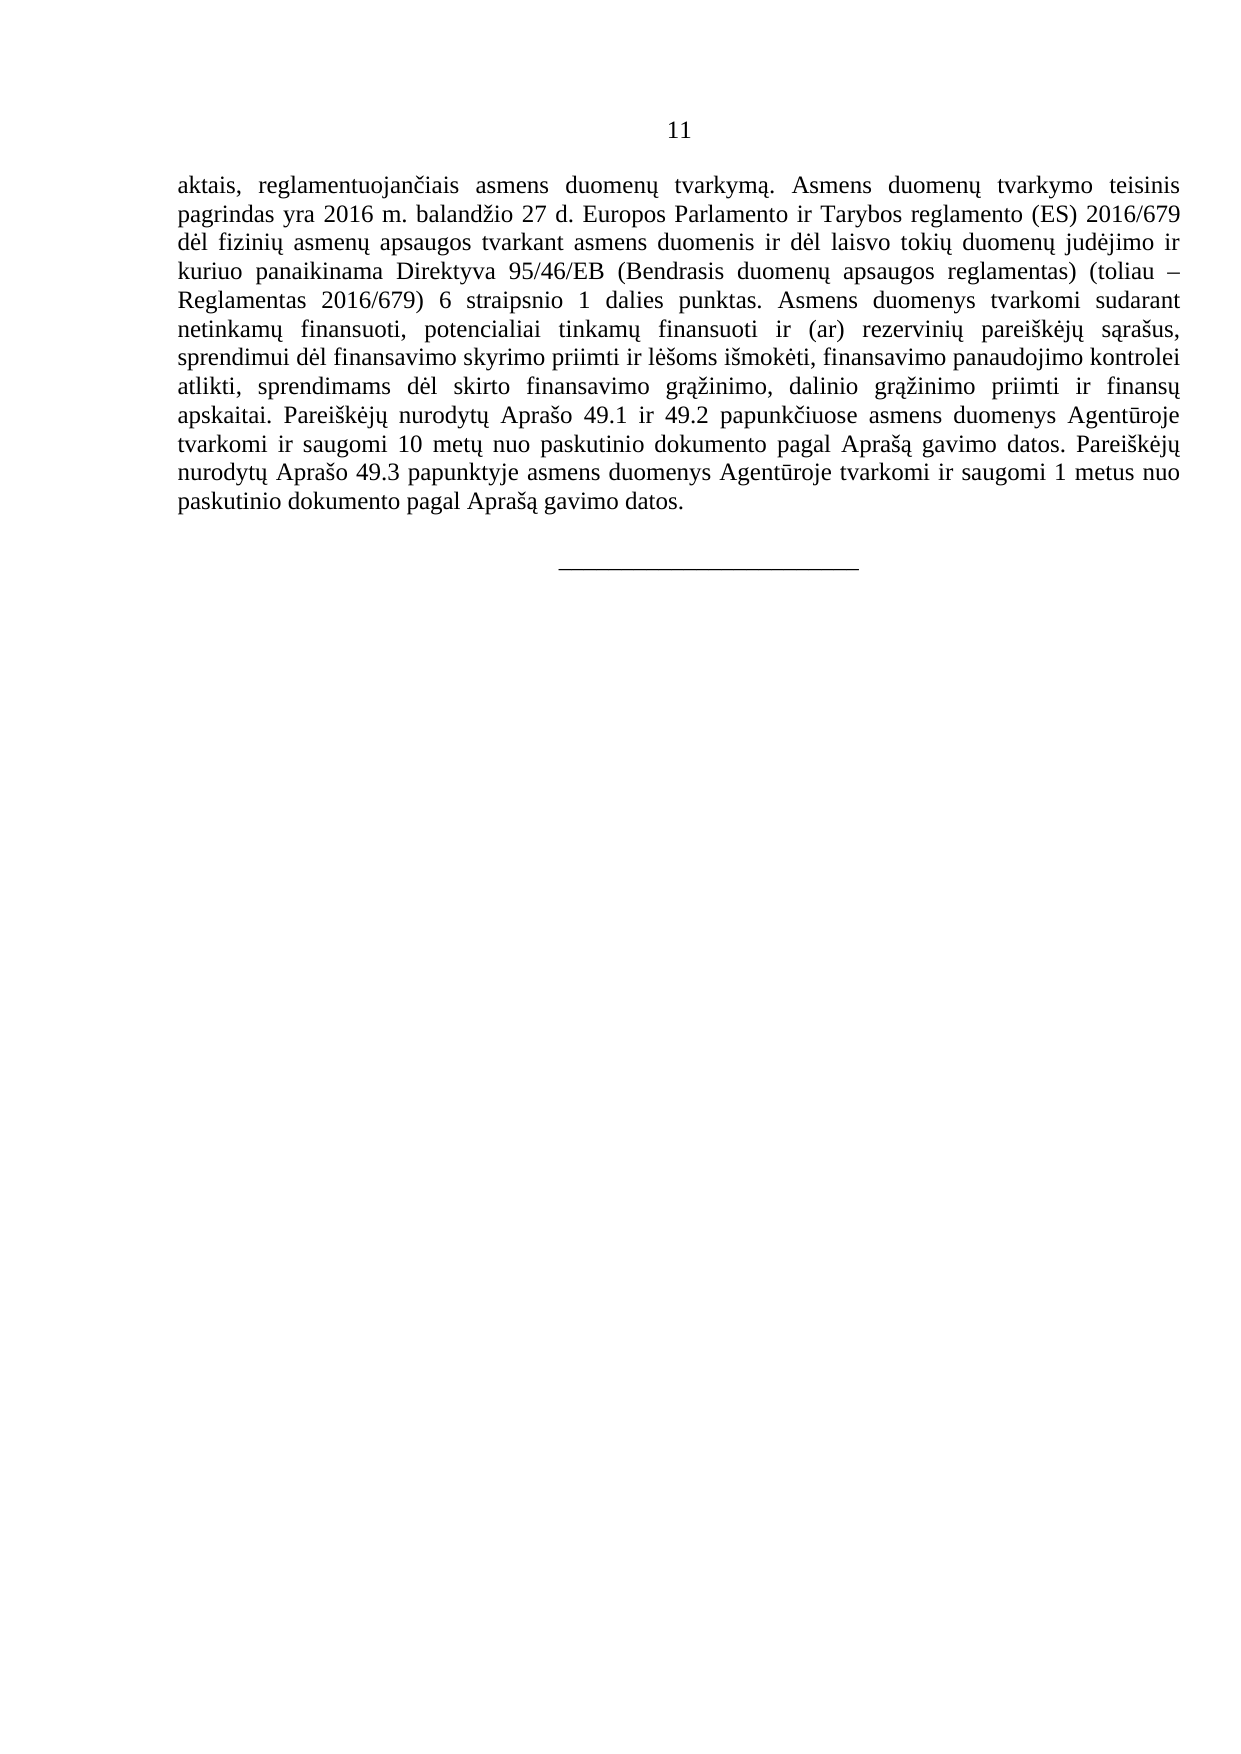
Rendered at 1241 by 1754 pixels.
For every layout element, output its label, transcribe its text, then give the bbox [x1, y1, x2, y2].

text ________________________ [236, 544, 1181, 572]
text aktais, reglamentuojančiais asmens duomenų tvarkymą. Asmens duomenų tvarkymo teisinis pagrindas yra 2016 m. balandžio 27 d. Europos Parlamento ir Tarybos reglamento (ES) 2016/679 dėl fizinių asmenų apsaugos tvarkant asmens duomenis ir dėl laisvo tokių duomenų judėjimo ir kuriuo panaikinama Direktyva 95/46/EB (Bendrasis duomenų apsaugos reglamentas) (toliau – Reglamentas 2016/679) 6 straipsnio 1 dalies punktas. Asmens duomenys tvarkomi sudarant netinkamų finansuoti, potencialiai tinkamų finansuoti ir (ar) rezervinių pareiškėjų sąrašus, sprendimui dėl finansavimo skyrimo priimti ir lėšoms išmokėti, finansavimo panaudojimo kontrolei atlikti, sprendimams dėl skirto finansavimo grąžinimo, dalinio grąžinimo priimti ir finansų apskaitai. Pareiškėjų nurodytų Aprašo 49.1 ir 49.2 papunkčiuose asmens duomenys Agentūroje tvarkomi ir saugomi 10 metų nuo paskutinio dokumento pagal Aprašą gavimo datos. Pareiškėjų nurodytų Aprašo 49.3 papunktyje asmens duomenys Agentūroje tvarkomi ir saugomi 1 metus nuo paskutinio dokumento pagal Aprašą gavimo datos. [177, 170, 1181, 515]
